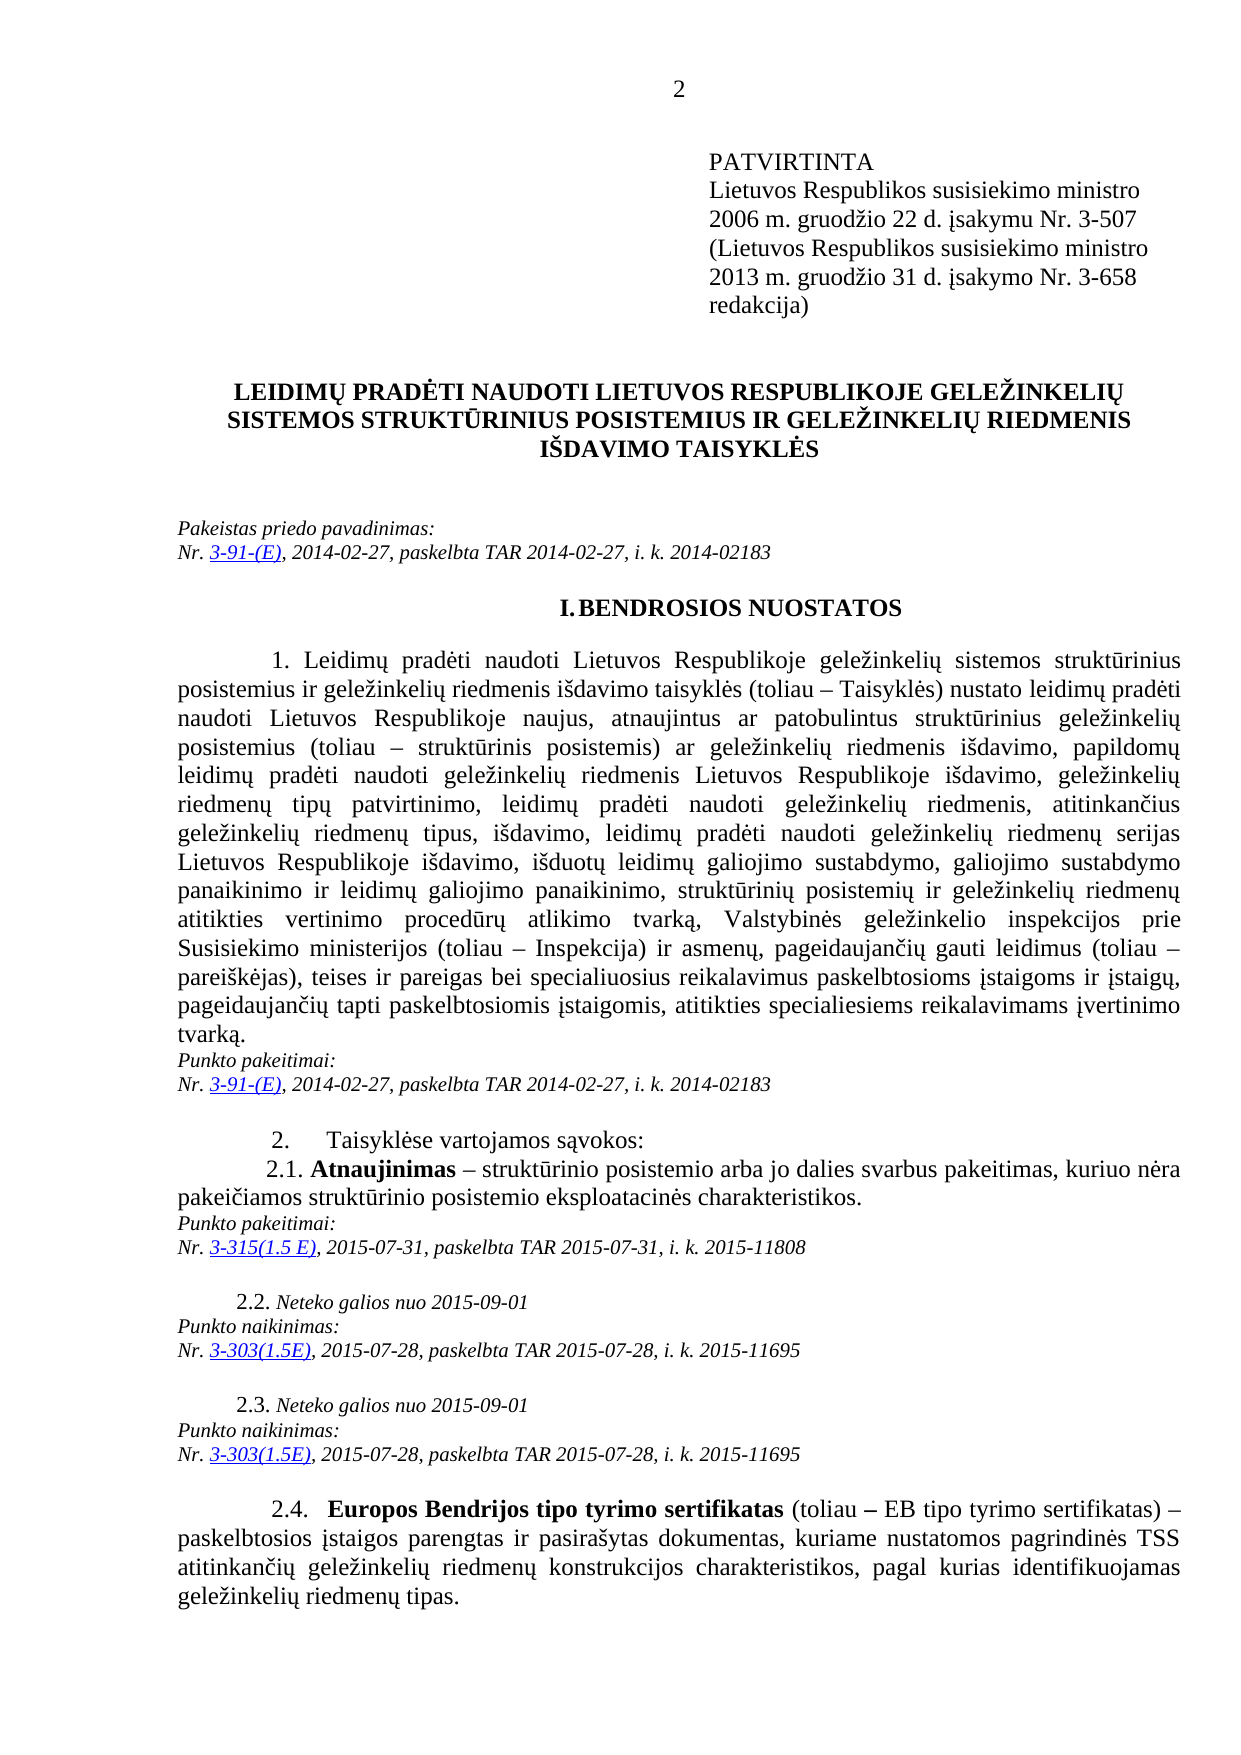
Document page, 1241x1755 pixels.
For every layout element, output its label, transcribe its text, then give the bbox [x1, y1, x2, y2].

text Nr. 3-315(1.5 E), 2015-07-31, paskelbta TAR 2015-07-31, i. k. 2015-11808 [177, 1235, 1181, 1259]
text LEIDIMŲ PRADĖTI NAUDOTI LIETUVOS RESPUBLIKOJE GELEŽINKELIŲ SISTEMOS STRUKTŪRINIUS POSISTEMIUS IR GELEŽINKELIŲ RIEDMENIS IŠDAVIMO TAISYKLĖS [177, 377, 1181, 463]
text Pakeistas priedo pavadinimas: [177, 516, 1181, 540]
text 1. Leidimų pradėti naudoti Lietuvos Respublikoje geležinkelių sistemos struktūrinius posistemius ir geležinkelių riedmenis išdavimo taisyklės (toliau – Taisyklės) nustato leidimų pradėti naudoti Lietuvos Respublikoje naujus, atnaujintus ar patobulintus struktūrinius geležinkelių posistemius (toliau – struktūrinis posistemis) ar geležinkelių riedmenis išdavimo, papildomų leidimų pradėti naudoti geležinkelių riedmenis Lietuvos Respublikoje išdavimo, geležinkelių riedmenų tipų patvirtinimo, leidimų pradėti naudoti geležinkelių riedmenis, atitinkančius geležinkelių riedmenų tipus, išdavimo, leidimų pradėti naudoti geležinkelių riedmenų serijas Lietuvos Respublikoje išdavimo, išduotų leidimų galiojimo sustabdymo, galiojimo sustabdymo panaikinimo ir leidimų galiojimo panaikinimo, struktūrinių posistemių ir geležinkelių riedmenų atitikties vertinimo procedūrų atlikimo tvarką, Valstybinės geležinkelio inspekcijos prie Susisiekimo ministerijos (toliau – Inspekcija) ir asmenų, pageidaujančių gauti leidimus (toliau – pareiškėjas), teises ir pareigas bei specialiuosius reikalavimus paskelbtosioms įstaigoms ir įstaigų, pageidaujančių tapti paskelbtosiomis įstaigomis, atitikties specialiesiems reikalavimams įvertinimo tvarką. [177, 646, 1181, 1048]
text (Lietuvos Respublikos susisiekimo ministro [709, 233, 1181, 262]
text Nr. 3-303(1.5E), 2015-07-28, paskelbta TAR 2015-07-28, i. k. 2015-11695 [177, 1442, 1181, 1466]
text 2.3. Neteko galios nuo 2015-09-01 [177, 1391, 1181, 1418]
text Punkto pakeitimai: [177, 1048, 1181, 1072]
text 2013 m. gruodžio 31 d. įsakymo Nr. 3-658 [709, 262, 1181, 291]
text 2.4. Europos Bendrijos tipo tyrimo sertifikatas (toliau – EB tipo tyrimo sertifikatas) – paskelbtosios įstaigos parengtas ir pasirašytas dokumentas, kuriame nustatomos pagrindinės TSS atitinkančių geležinkelių riedmenų konstrukcijos charakteristikos, pagal kurias identifikuojamas geležinkelių riedmenų tipas. [177, 1494, 1181, 1609]
text Punkto naikinimas: [177, 1418, 1181, 1442]
text Nr. 3-91-(E), 2014-02-27, paskelbta TAR 2014-02-27, i. k. 2014-02183 [177, 540, 1181, 564]
text I. BENDROSIOS NUOSTATOS [281, 593, 1181, 621]
text 2.2. Neteko galios nuo 2015-09-01 [177, 1288, 1181, 1314]
text Lietuvos Respublikos susisiekimo ministro [709, 176, 1181, 204]
text Nr. 3-91-(E), 2014-02-27, paskelbta TAR 2014-02-27, i. k. 2014-02183 [177, 1072, 1181, 1096]
text 2.1. Atnaujinimas – struktūrinio posistemio arba jo dalies svarbus pakeitimas, kuriuo nėra pakeičiamos struktūrinio posistemio eksploatacinės charakteristikos. [177, 1154, 1181, 1211]
text PATVIRTINTA [709, 147, 1181, 176]
text Nr. 3-303(1.5E), 2015-07-28, paskelbta TAR 2015-07-28, i. k. 2015-11695 [177, 1338, 1181, 1362]
text Punkto naikinimas: [177, 1314, 1181, 1338]
text 2006 m. gruodžio 22 d. įsakymu Nr. 3-507 [709, 204, 1181, 233]
text 2. Taisyklėse vartojamos sąvokos: [177, 1125, 1181, 1154]
text Punkto pakeitimai: [177, 1211, 1181, 1235]
text redakcija) [709, 291, 1181, 319]
